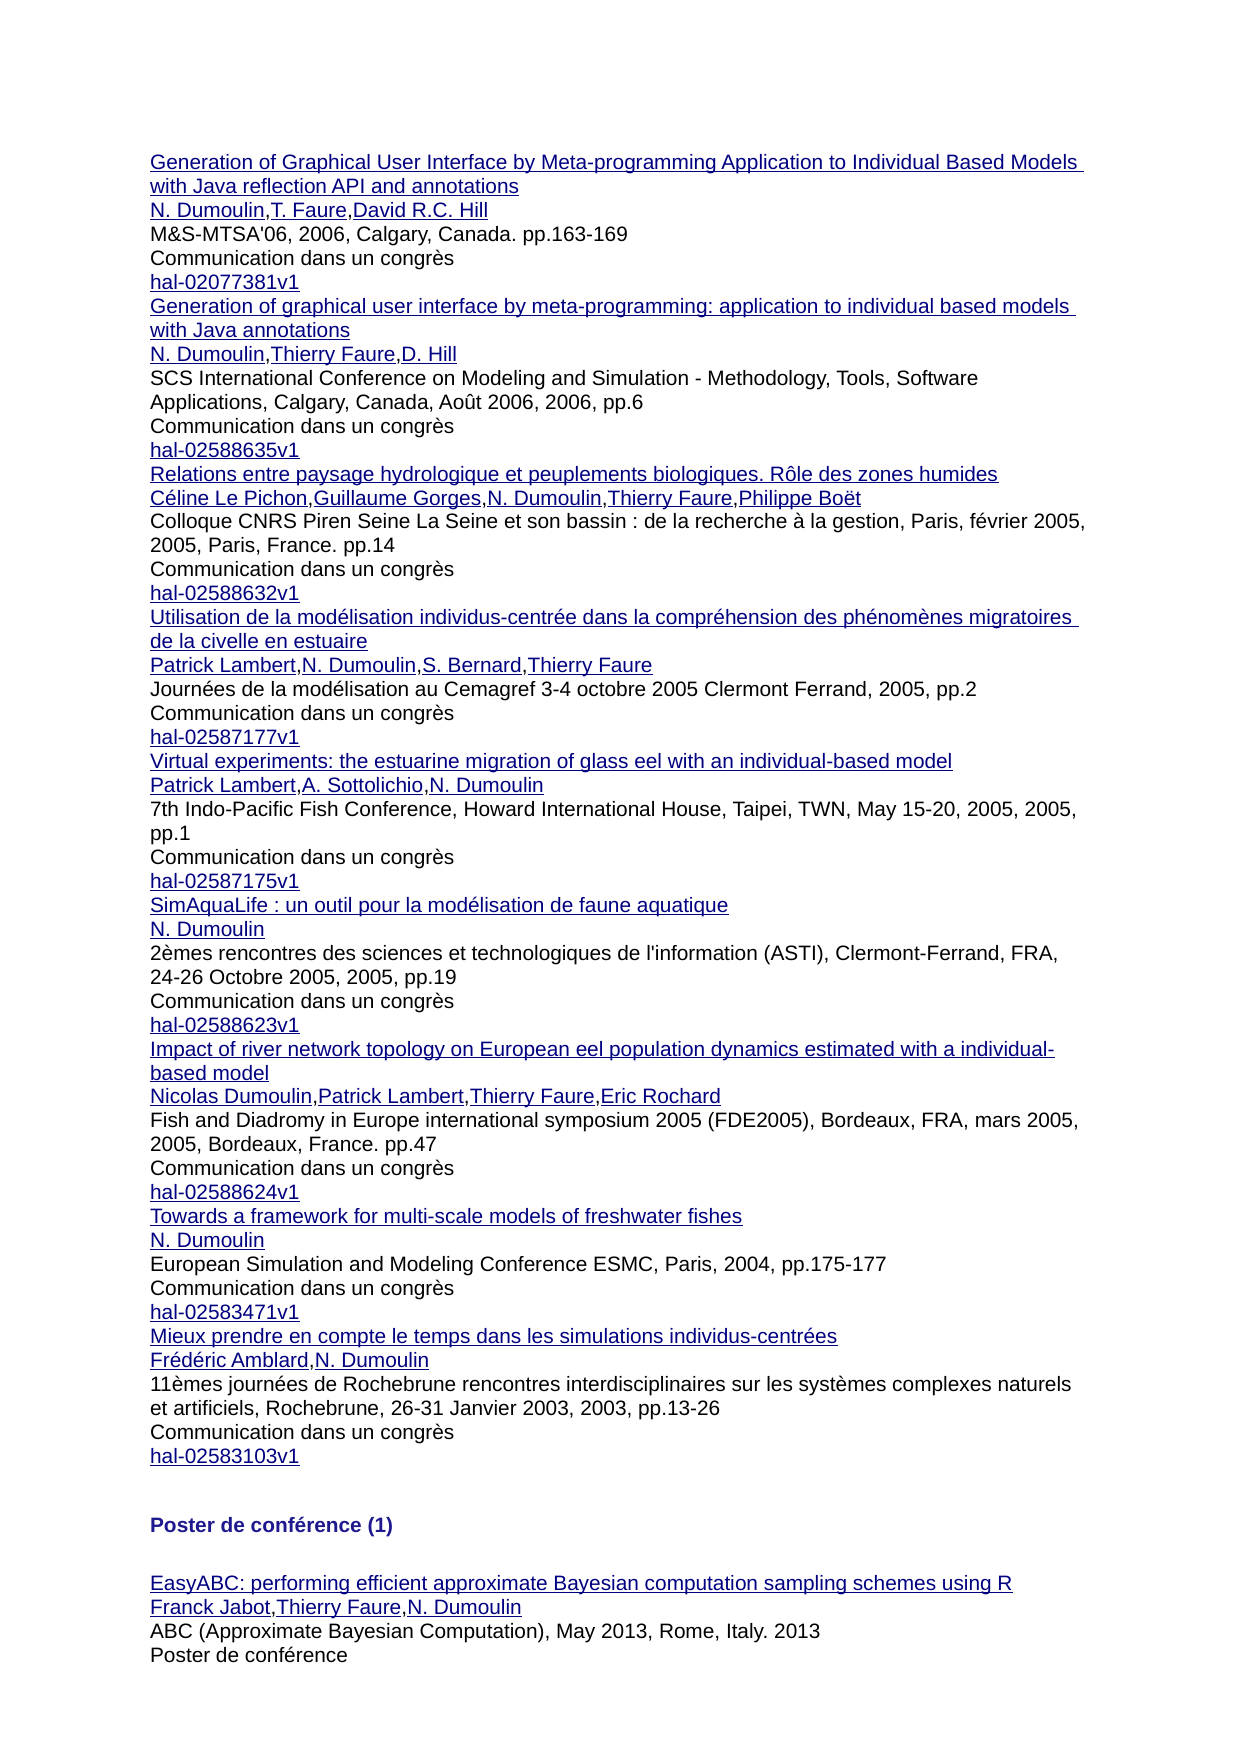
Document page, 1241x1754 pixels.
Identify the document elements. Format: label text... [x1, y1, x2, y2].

table_cell Utilisation de la modélisation individus-centrée dans la compréhension des phénomènes migratoires de la civelle en estuaire Patrick Lambert,N. Dumoulin,S. Bernard,Thierry Faure Journées de la modélisation au Cemagref 3-4 octobre 2005 Clermont Ferrand, 2005, pp.2 Communication dans un congrès hal-02587177v1 [150, 605, 1090, 749]
table_cell Generation of graphical user interface by meta-programming: application to individual based models with Java annotations N. Dumoulin,Thierry Faure,D. Hill SCS International Conference on Modeling and Simulation - Methodology, Tools, Software Applications, Calgary, Canada, Août 2006, 2006, pp.6 Communication dans un congrès hal-02588635v1 [150, 294, 1090, 461]
subtitle Poster de conférence (1) [150, 1512, 1090, 1536]
table_cell Towards a framework for multi-scale models of freshwater fishes N. Dumoulin European Simulation and Modeling Conference ESMC, Paris, 2004, pp.175-177 Communication dans un congrès hal-02583471v1 [150, 1204, 1090, 1324]
table_cell Virtual experiments: the estuarine migration of glass eel with an individual-based model Patrick Lambert,A. Sottolichio,N. Dumoulin 7th Indo-Pacific Fish Conference, Howard International House, Taipei, TWN, May 15-20, 2005, 2005, pp.1 Communication dans un congrès hal-02587175v1 [150, 749, 1090, 893]
table_cell Mieux prendre en compte le temps dans les simulations individus-centrées Frédéric Amblard,N. Dumoulin 11èmes journées de Rochebrune rencontres interdisciplinaires sur les systèmes complexes naturels et artificiels, Rochebrune, 26-31 Janvier 2003, 2003, pp.13-26 Communication dans un congrès hal-02583103v1 [150, 1324, 1090, 1468]
table_cell Generation of Graphical User Interface by Meta-programming Application to Individual Based Models with Java reflection API and annotations N. Dumoulin,T. Faure,David R.C. Hill M&S-MTSA'06, 2006, Calgary, Canada. pp.163-169 Communication dans un congrès hal-02077381v1 [150, 150, 1090, 294]
table_cell SimAquaLife : un outil pour la modélisation de faune aquatique N. Dumoulin 2èmes rencontres des sciences et technologiques de l'information (ASTI), Clermont-Ferrand, FRA, 24-26 Octobre 2005, 2005, pp.19 Communication dans un congrès hal-02588623v1 [150, 893, 1090, 1036]
table_cell Relations entre paysage hydrologique et peuplements biologiques. Rôle des zones humides Céline Le Pichon,Guillaume Gorges,N. Dumoulin,Thierry Faure,Philippe Boët Colloque CNRS Piren Seine La Seine et son bassin : de la recherche à la gestion, Paris, février 2005, 2005, Paris, France. pp.14 Communication dans un congrès hal-02588632v1 [150, 461, 1090, 605]
table_cell Impact of river network topology on European eel population dynamics estimated with a individual-based model Nicolas Dumoulin,Patrick Lambert,Thierry Faure,Eric Rochard Fish and Diadromy in Europe international symposium 2005 (FDE2005), Bordeaux, FRA, mars 2005, 2005, Bordeaux, France. pp.47 Communication dans un congrès hal-02588624v1 [150, 1036, 1090, 1204]
table_header EasyABC: performing efficient approximate Bayesian computation sampling schemes using R Franck Jabot,Thierry Faure,N. Dumoulin ABC (Approximate Bayesian Computation), May 2013, Rome, Italy. 2013 Poster de conférence [150, 1571, 1090, 1667]
